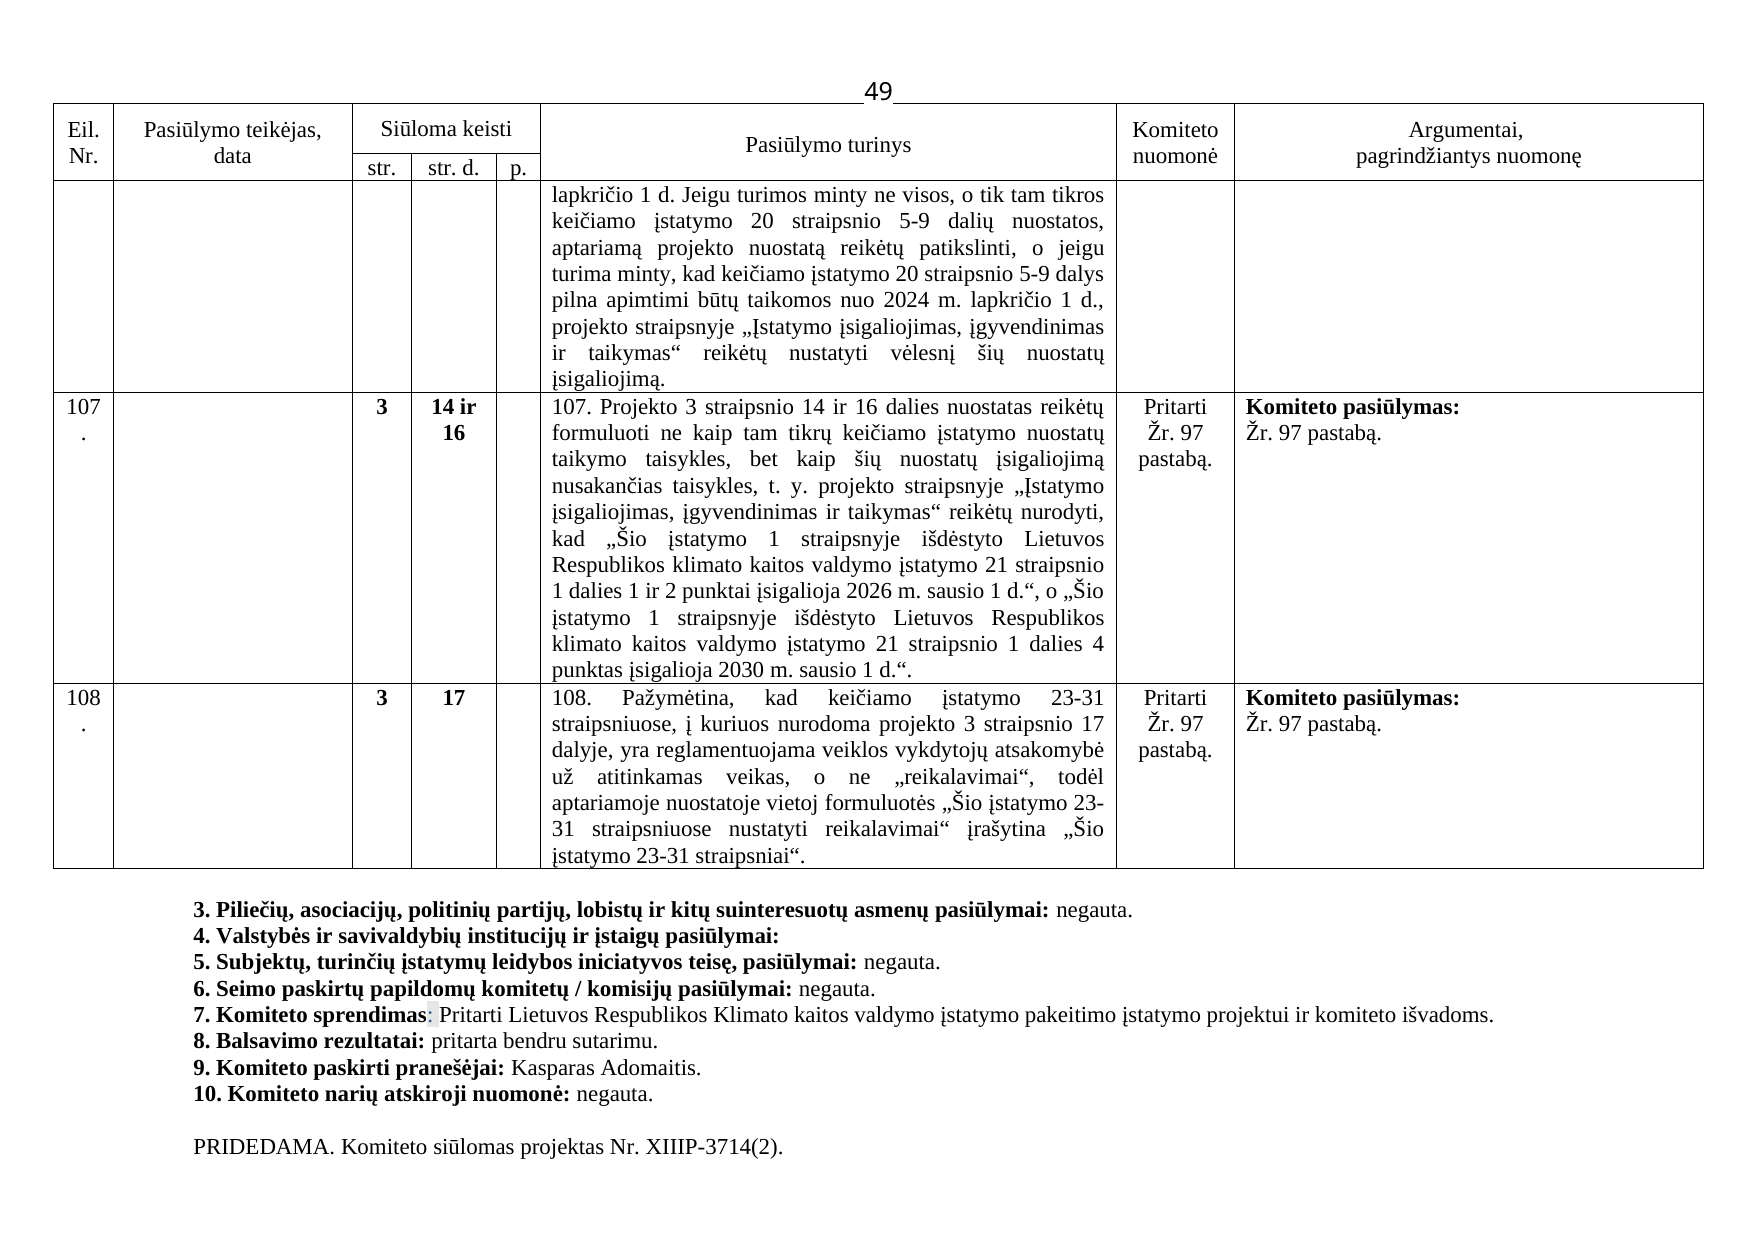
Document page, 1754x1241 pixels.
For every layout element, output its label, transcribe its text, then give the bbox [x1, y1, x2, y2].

table_cell [1117, 181, 1234, 392]
table_cell 108. [54, 684, 113, 868]
subtitle 6. Seimo paskirtų papildomų komitetų / komisijų pasiūlymai: negauta. [118, 975, 1639, 1001]
table_cell lapkričio 1 d. Jeigu turimos minty ne visos, o tik tam tikros keičiamo įstatymo 20 straipsnio 5-9 dalių nuostatos, aptariamą projekto nuostatą reikėtų patikslinti, o jeigu turima minty, kad keičiamo įstatymo 20 straipsnio 5-9 dalys pilna apimtimi būtų taikomos nuo 2024 m. lapkričio 1 d., projekto straipsnyje „Įstatymo įsigaliojimas, įgyvendinimas ir taikymas“ reikėtų nustatyti vėlesnį šių nuostatų įsigaliojimą. [541, 181, 1116, 392]
table_cell 3 [353, 393, 411, 683]
text 9. Komiteto paskirti pranešėjai: Kasparas Adomaitis. [118, 1054, 1639, 1080]
table_cell 3 [353, 684, 411, 868]
table_header Komiteto nuomonė [1117, 104, 1234, 180]
table_cell [114, 393, 352, 683]
table_cell [1235, 181, 1703, 392]
table_cell 108. Pažymėtina, kad keičiamo įstatymo 23-31 straipsniuose, į kuriuos nurodoma projekto 3 straipsnio 17 dalyje, yra reglamentuojama veiklos vykdytojų atsakomybė už atitinkamas veikas, o ne „reikalavimai“, todėl aptariamoje nuostatoje vietoj formuluotės „Šio įstatymo 23-31 straipsniuose nustatyti reikalavimai“ įrašytina „Šio įstatymo 23-31 straipsniai“. [541, 684, 1116, 868]
text 10. Komiteto narių atskiroji nuomonė: negauta. [118, 1080, 1639, 1106]
table_cell 107. Projekto 3 straipsnio 14 ir 16 dalies nuostatas reikėtų formuluoti ne kaip tam tikrų keičiamo įstatymo nuostatų taikymo taisykles, bet kaip šių nuostatų įsigaliojimą nusakančias taisykles, t. y. projekto straipsnyje „Įstatymo įsigaliojimas, įgyvendinimas ir taikymas“ reikėtų nurodyti, kad „Šio įstatymo 1 straipsnyje išdėstyto Lietuvos Respublikos klimato kaitos valdymo įstatymo 21 straipsnio 1 dalies 1 ir 2 punktai įsigalioja 2026 m. sausio 1 d.“, o „Šio įstatymo 1 straipsnyje išdėstyto Lietuvos Respublikos klimato kaitos valdymo įstatymo 21 straipsnio 1 dalies 4 punktas įsigalioja 2030 m. sausio 1 d.“. [541, 393, 1116, 683]
table_cell 17 [412, 684, 496, 868]
table_cell str. d. [412, 154, 496, 180]
subtitle 5. Subjektų, turinčių įstatymų leidybos iniciatyvos teisę, pasiūlymai: negauta. [118, 948, 1639, 975]
table_cell [497, 684, 540, 868]
subtitle 4. Valstybės ir savivaldybių institucijų ir įstaigų pasiūlymai: [118, 922, 1639, 948]
table_cell [114, 684, 352, 868]
table_cell [114, 181, 352, 392]
table_header Eil. Nr. [54, 104, 113, 180]
table_cell [54, 181, 113, 392]
table_cell [412, 181, 496, 392]
table_cell Komiteto pasiūlymas: Žr. 97 pastabą. [1235, 393, 1703, 683]
table_header Pasiūlymo teikėjas, data [114, 104, 352, 180]
subtitle 3. Piliečių, asociacijų, politinių partijų, lobistų ir kitų suinteresuotų asmenų pasiūlymai: negauta. [118, 896, 1639, 922]
table_cell 107. [54, 393, 113, 683]
table_cell Pritarti Žr. 97 pastabą. [1117, 393, 1234, 683]
table_cell [353, 181, 411, 392]
table_cell Pritarti Žr. 97 pastabą. [1117, 684, 1234, 868]
table_cell [497, 393, 540, 683]
table_cell [497, 181, 540, 392]
table_cell str. [353, 154, 411, 180]
table_header Siūloma keisti [353, 104, 540, 152]
text 8. Balsavimo rezultatai: pritarta bendru sutarimu. [118, 1027, 1639, 1054]
table_cell 14 ir 16 [412, 393, 496, 683]
table_header Argumentai, pagrindžiantys nuomonę [1235, 104, 1703, 180]
text PRIDEDAMA. Komiteto siūlomas projektas Nr. XIIIP-3714(2). [118, 1133, 1639, 1159]
table_cell Komiteto pasiūlymas: Žr. 97 pastabą. [1235, 684, 1703, 868]
table_header Pasiūlymo turinys [541, 104, 1116, 180]
table_cell p. [497, 154, 540, 180]
text 7. Komiteto sprendimas: Pritarti Lietuvos Respublikos Klimato kaitos valdymo įstatymo pakeitimo įstatymo projektui ir komiteto išvadoms. [118, 1001, 1639, 1027]
